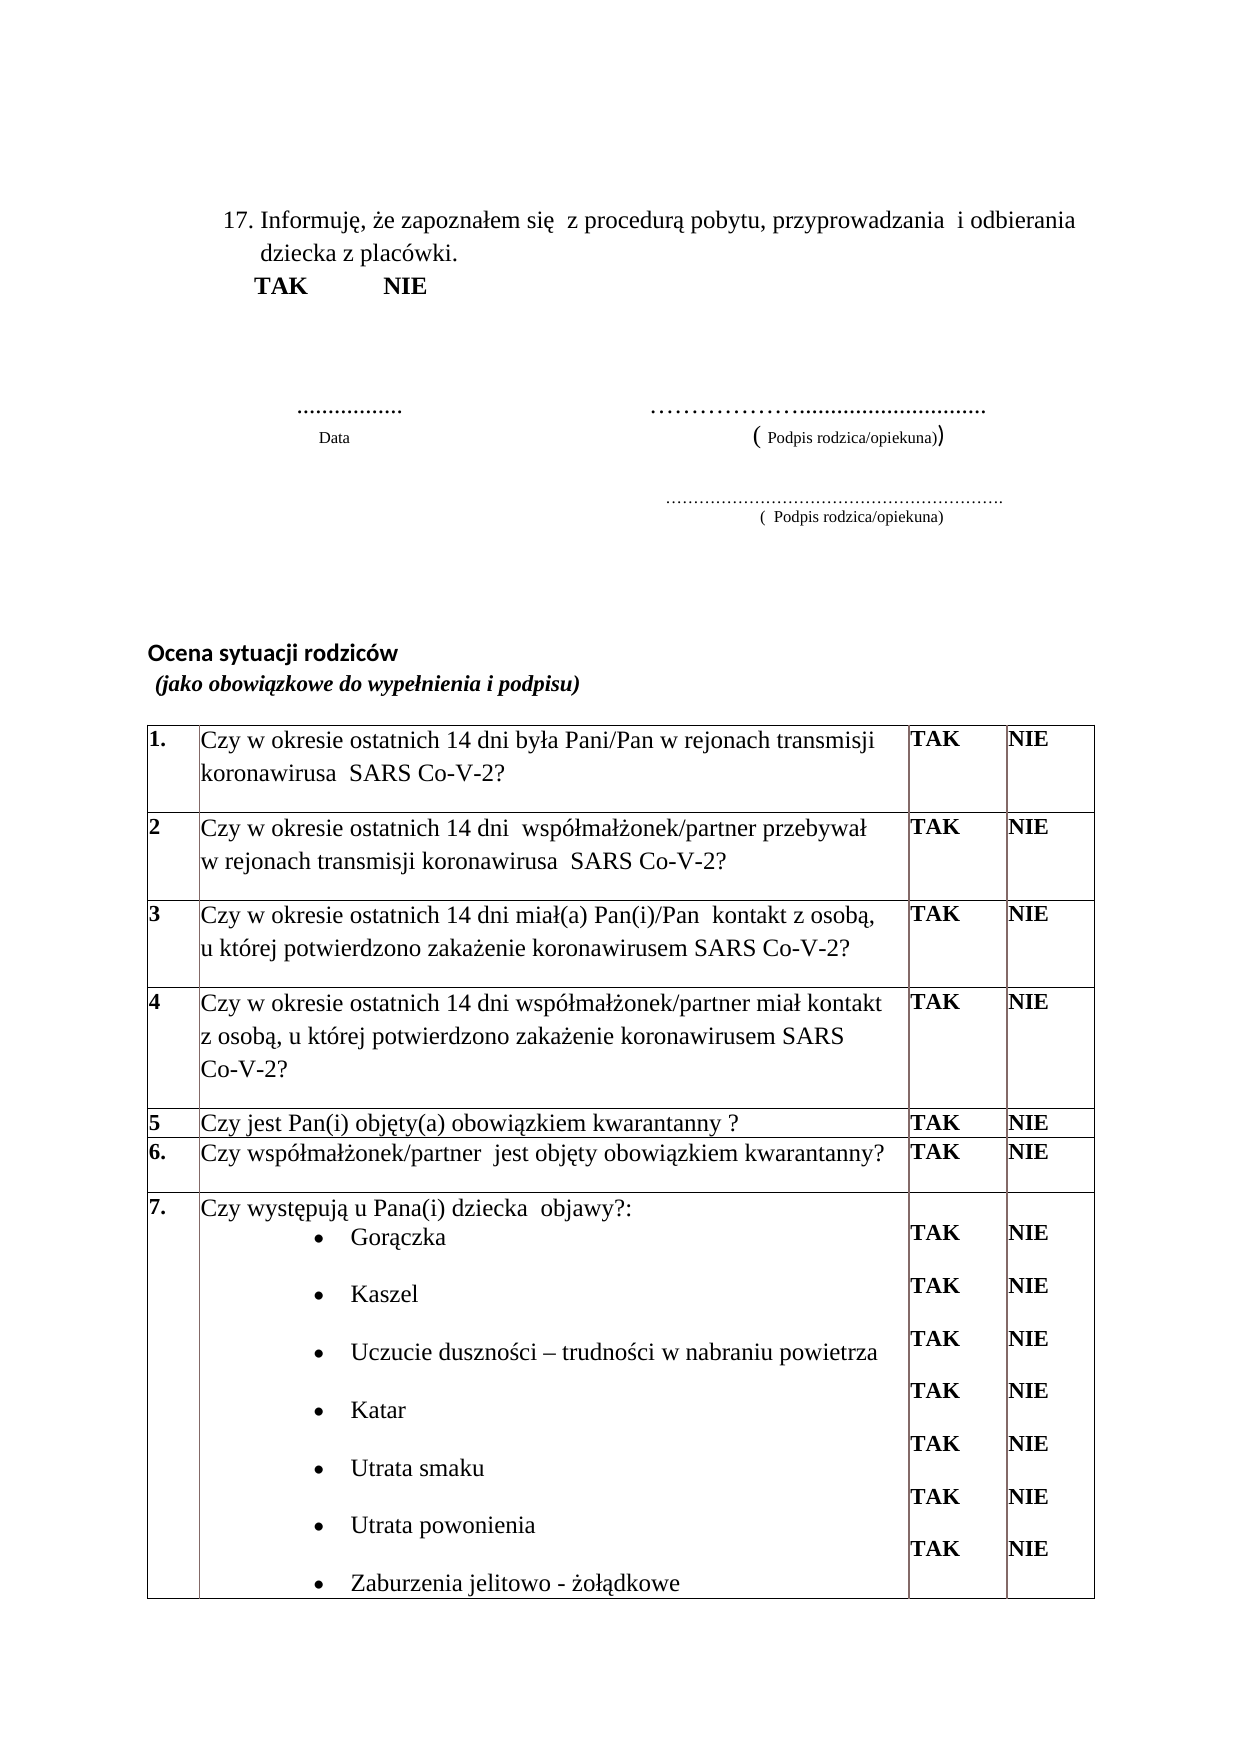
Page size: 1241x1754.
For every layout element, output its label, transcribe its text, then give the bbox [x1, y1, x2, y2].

table_cell TAK TAK TAK TAK TAK TAK TAK [910, 1193, 1006, 1597]
table_cell 4 [148, 988, 199, 1107]
text ……………………………………………………. [223, 450, 1093, 507]
text ( Podpis rodzica/opiekuna) [223, 507, 1093, 526]
table_cell 2 [148, 813, 199, 899]
text Ocena sytuacji rodziców [148, 637, 1093, 668]
table_cell NIE [1008, 813, 1094, 899]
text ................. ……………….............................. [223, 362, 1093, 419]
table_cell NIE [1008, 1109, 1094, 1137]
table_cell Czy w okresie ostatnich 14 dni współmałżonek/partner przebywał w rejonach transmisji koronawirusa SARS Co-V-2? [200, 813, 908, 899]
text 17. Informuję, że zapoznałem się z procedurą pobytu, przyprowadzania i odbierania dziecka z placówki. [223, 205, 1093, 267]
table_cell 6. [148, 1138, 199, 1192]
table_cell 7. [148, 1193, 199, 1597]
table_cell TAK [910, 901, 1006, 987]
table_header 1. [148, 726, 199, 812]
text Data ( Podpis rodzica/opiekuna)) [223, 419, 1093, 450]
table_cell NIE NIE NIE NIE NIE NIE NIE [1008, 1193, 1094, 1597]
text (jako obowiązkowe do wypełnienia i podpisu) [148, 668, 1093, 696]
table_cell TAK [910, 813, 1006, 899]
table_cell 3 [148, 901, 199, 987]
table_cell TAK [910, 1109, 1006, 1137]
table_cell Czy w okresie ostatnich 14 dni współmałżonek/partner miał kontakt z osobą, u której potwierdzono zakażenie koronawirusem SARS Co-V-2? [200, 988, 908, 1107]
table_header TAK [910, 726, 1006, 812]
table_cell Czy w okresie ostatnich 14 dni miał(a) Pan(i)/Pan kontakt z osobą, u której potwierdzono zakażenie koronawirusem SARS Co-V-2? [200, 901, 908, 987]
table_cell TAK [910, 988, 1006, 1107]
table_cell Czy współmałżonek/partner jest objęty obowiązkiem kwarantanny? [200, 1138, 908, 1192]
table_cell NIE [1008, 901, 1094, 987]
table_cell TAK [910, 1138, 1006, 1192]
table_cell NIE [1008, 1138, 1094, 1192]
text TAK NIE [148, 271, 1093, 300]
table_cell Czy jest Pan(i) objęty(a) obowiązkiem kwarantanny ? [200, 1109, 908, 1137]
table_header NIE [1008, 726, 1094, 812]
table_cell 5 [148, 1109, 199, 1137]
table_cell Czy występują u Pana(i) dziecka objawy?: Gorączka Kaszel Uczucie duszności – trudności w nabraniu powietrza Katar Utrata smaku Utrata powonienia Zaburzenia jelitowo - żołądkowe Alergia, zmiany skórne (proszę napisać jaki rodzaj alergii………………………………………………………. [200, 1193, 908, 1597]
table_header Czy w okresie ostatnich 14 dni była Pani/Pan w rejonach transmisji koronawirusa SARS Co-V-2? [200, 726, 908, 812]
table_cell NIE [1008, 988, 1094, 1107]
